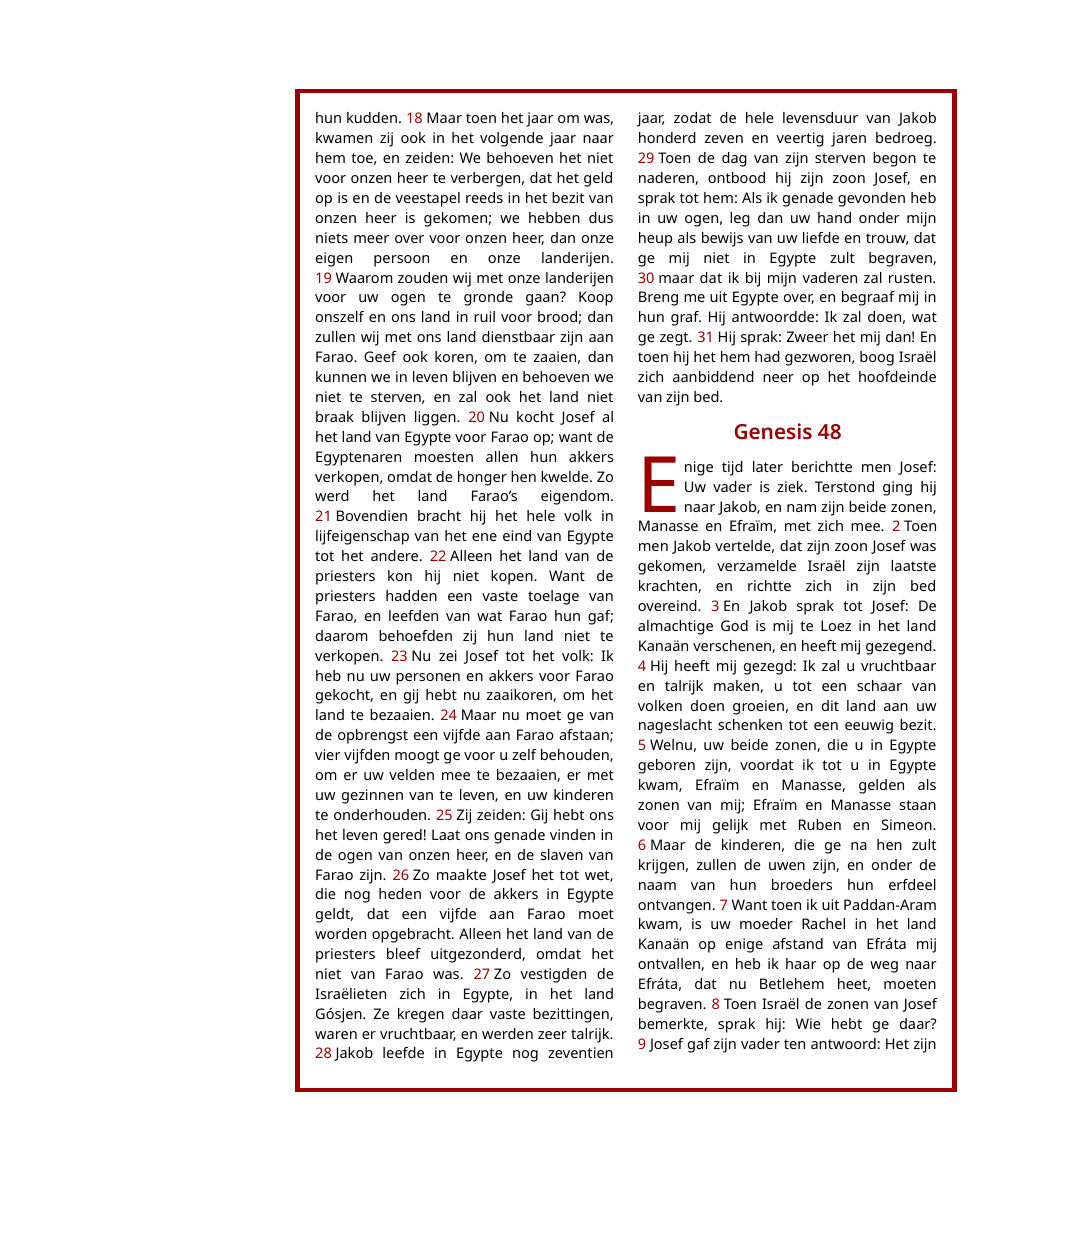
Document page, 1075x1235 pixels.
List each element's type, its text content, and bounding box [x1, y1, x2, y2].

subtitle Genesis 48 [638, 417, 937, 446]
text jaar, zodat de hele levensduur van Jakob honderd zeven en veertig jaren bedroeg. 29 Toen de dag van zijn sterven begon te naderen, ontbood hij zijn zoon Josef, en sprak tot hem: Als ik genade gevonden heb in uw ogen, leg dan uw hand onder mijn heup als bewijs van uw liefde en trouw, dat ge mij niet in Egypte zult begraven, 30 maar dat ik bij mijn vaderen zal rusten. Breng me uit Egypte over, en begraaf mij in hun graf. Hij antwoordde: Ik zal doen, wat ge zegt. 31 Hij sprak: Zweer het mij dan! En toen hij het hem had gezworen, boog Israël zich aanbiddend neer op het hoofdeinde van zijn bed. [638, 108, 937, 407]
text Enige tijd later berichtte men Josef: Uw vader is ziek. Terstond ging hij naar Jakob, en nam zijn beide zonen, Manasse en Efraïm, met zich mee. 2 Toen men Jakob vertelde, dat zijn zoon Josef was gekomen, verzamelde Israël zijn laatste krachten, en richtte zich in zijn bed overeind. 3 En Jakob sprak tot Josef: De almachtige God is mij te Loez in het land Kanaän verschenen, en heeft mij gezegend. 4 Hij heeft mij gezegd: Ik zal u vruchtbaar en talrijk maken, u tot een schaar van volken doen groeien, en dit land aan uw nageslacht schenken tot een eeuwig bezit. 5 Welnu, uw beide zonen, die u in Egypte geboren zijn, voordat ik tot u in Egypte kwam, Efraïm en Manasse, gelden als zonen van mij; Efraïm en Manasse staan voor mij gelijk met Ruben en Simeon. 6 Maar de kinderen, die ge na hen zult krijgen, zullen de uwen zijn, en onder de naam van hun broeders hun erfdeel ontvangen. 7 Want toen ik uit Paddan-Aram kwam, is uw moeder Rachel in het land Kanaän op enige afstand van Efráta mij ontvallen, en heb ik haar op de weg naar Efráta, dat nu Betlehem heet, moeten begraven. 8 Toen Israël de zonen van Josef bemerkte, sprak hij: Wie hebt ge daar? 9 Josef gaf zijn vader ten antwoord: Het zijn [638, 457, 937, 1053]
text hun kudden. 18 Maar toen het jaar om was, kwamen zij ook in het volgende jaar naar hem toe, en zeiden: We behoeven het niet voor onzen heer te verbergen, dat het geld op is en de veestapel reeds in het bezit van onzen heer is gekomen; we hebben dus niets meer over voor onzen heer, dan onze eigen persoon en onze landerijen. 19 Waarom zouden wij met onze landerijen voor uw ogen te gronde gaan? Koop onszelf en ons land in ruil voor brood; dan zullen wij met ons land dienstbaar zijn aan Farao. Geef ook koren, om te zaaien, dan kunnen we in leven blijven en behoeven we niet te sterven, en zal ook het land niet braak blijven liggen. 20 Nu kocht Josef al het land van Egypte voor Farao op; want de Egyptenaren moesten allen hun akkers verkopen, omdat de honger hen kwelde. Zo werd het land Farao’s eigendom. 21 Bovendien bracht hij het hele volk in lijfeigenschap van het ene eind van Egypte tot het andere. 22 Alleen het land van de priesters kon hij niet kopen. Want de priesters hadden een vaste toelage van Farao, en leefden van wat Farao hun gaf; daarom behoefden zij hun land niet te verkopen. 23 Nu zei Josef tot het volk: Ik heb nu uw personen en akkers voor Farao gekocht, en gij hebt nu zaaikoren, om het land te bezaaien. 24 Maar nu moet ge van de opbrengst een vijfde aan Farao afstaan; vier vijfden moogt ge voor u zelf behouden, om er uw velden mee te bezaaien, er met uw gezinnen van te leven, en uw kinderen te onderhouden. 25 Zij zeiden: Gij hebt ons het leven gered! Laat ons genade vinden in de ogen van onzen heer, en de slaven van Farao zijn. 26 Zo maakte Josef het tot wet, die nog heden voor de akkers in Egypte geldt, dat een vijfde aan Farao moet worden opgebracht. Alleen het land van de priesters bleef uitgezonderd, omdat het niet van Farao was. 27 Zo vestigden de Israëlieten zich in Egypte, in het land Gósjen. Ze kregen daar vaste bezittingen, waren er vruchtbaar, en werden zeer talrijk. 28 Jakob leefde in Egypte nog zeventien [315, 108, 614, 1063]
